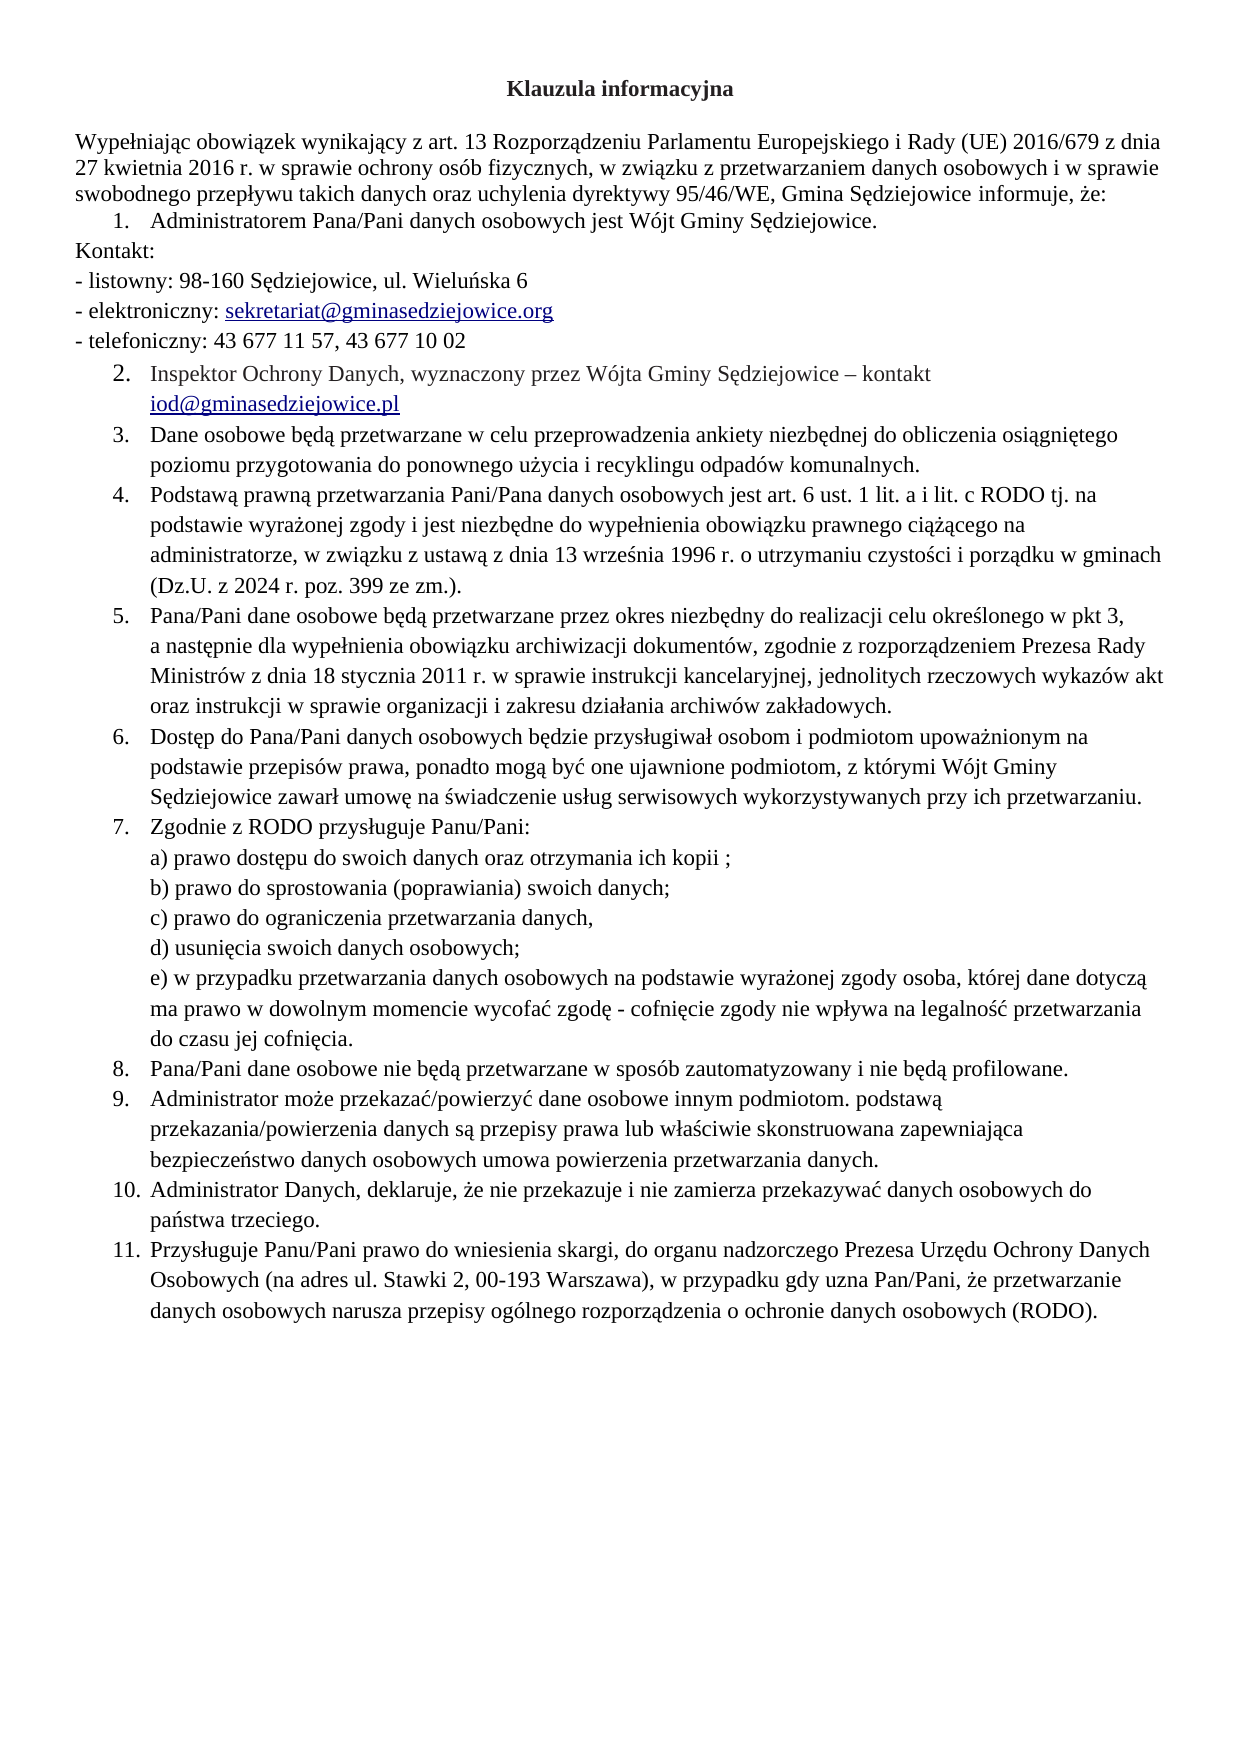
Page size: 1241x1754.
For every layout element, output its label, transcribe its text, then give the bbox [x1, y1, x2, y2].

list Przysługuje Panu/Pani prawo do wniesienia skargi, do organu nadzorczego Prezesa Urzędu Ochrony Danych Osobowych (na adres ul. Stawki 2, 00-193 Warszawa), w przypadku gdy uzna Pan/Pani, że przetwarzanie danych osobowych narusza przepisy ogólnego rozporządzenia o ochronie danych osobowych (RODO). [112, 1236, 1165, 1323]
text - telefoniczny: 43 677 11 57, 43 677 10 02 [75, 328, 1165, 354]
text - elektroniczny: sekretariat@gminasedziejowice.org [75, 297, 1165, 324]
list Inspektor Ochrony Danych, wyznaczony przez Wójta Gminy Sędziejowice – kontakt iod@gminasedziejowice.pl [112, 358, 1165, 417]
list Pana/Pani dane osobowe będą przetwarzane przez okres niezbędny do realizacji celu określonego w pkt 3, [112, 602, 1165, 628]
text c) prawo do ograniczenia przetwarzania danych, [150, 904, 1165, 930]
text e) w przypadku przetwarzania danych osobowych na podstawie wyrażonej zgody osoba, której dane dotyczą ma prawo w dowolnym momencie wycofać zgodę - cofnięcie zgody nie wpływa na legalność przetwarzania do czasu jej cofnięcia. [150, 964, 1165, 1051]
list Administrator Danych, deklaruje, że nie przekazuje i nie zamierza przekazywać danych osobowych do państwa trzeciego. [112, 1176, 1165, 1232]
text b) prawo do sprostowania (poprawiania) swoich danych; [150, 874, 1165, 900]
text a) prawo dostępu do swoich danych oraz otrzymania ich kopii ; [150, 843, 1165, 870]
text d) usunięcia swoich danych osobowych; [150, 934, 1165, 961]
list Zgodnie z RODO przysługuje Panu/Pani: [112, 813, 1165, 840]
text Wypełniając obowiązek wynikający z art. 13 Rozporządzeniu Parlamentu Europejskiego i Rady (UE) 2016/679 z dnia 27 kwietnia 2016 r. w sprawie ochrony osób fizycznych, w związku z przetwarzaniem danych osobowych i w sprawie swobodnego przepływu takich danych oraz uchylenia dyrektywy 95/46/WE, Gmina Sędziejowice informuje, że: [75, 128, 1165, 207]
text - listowny: 98-160 Sędziejowice, ul. Wieluńska 6 [75, 267, 1165, 293]
text a następnie dla wypełnienia obowiązku archiwizacji dokumentów, zgodnie z rozporządzeniem Prezesa Rady Ministrów z dnia 18 stycznia 2011 r. w sprawie instrukcji kancelaryjnej, jednolitych rzeczowych wykazów akt oraz instrukcji w sprawie organizacji i zakresu działania archiwów zakładowych. [150, 632, 1165, 719]
text Klauzula informacyjna [75, 75, 1165, 101]
list Administrator może przekazać/powierzyć dane osobowe innym podmiotom. podstawą przekazania/powierzenia danych są przepisy prawa lub właściwie skonstruowana zapewniająca bezpieczeństwo danych osobowych umowa powierzenia przetwarzania danych. [112, 1085, 1165, 1172]
list Dostęp do Pana/Pani danych osobowych będzie przysługiwał osobom i podmiotom upoważnionym na podstawie przepisów prawa, ponadto mogą być one ujawnione podmiotom, z którymi Wójt Gminy Sędziejowice zawarł umowę na świadczenie usług serwisowych wykorzystywanych przy ich przetwarzaniu. [112, 723, 1165, 809]
list Dane osobowe będą przetwarzane w celu przeprowadzenia ankiety niezbędnej do obliczenia osiągniętego poziomu przygotowania do ponownego użycia i recyklingu odpadów komunalnych. [112, 421, 1165, 477]
list Administratorem Pana/Pani danych osobowych jest Wójt Gminy Sędziejowice. [112, 207, 1165, 233]
text Kontakt: [75, 237, 1165, 263]
list Podstawą prawną przetwarzania Pani/Pana danych osobowych jest art. 6 ust. 1 lit. a i lit. c RODO tj. na podstawie wyrażonej zgody i jest niezbędne do wypełnienia obowiązku prawnego ciążącego na administratorze, w związku z ustawą z dnia 13 września 1996 r. o utrzymaniu czystości i porządku w gminach (Dz.U. z 2024 r. poz. 399 ze zm.). [112, 481, 1165, 598]
list Pana/Pani dane osobowe nie będą przetwarzane w sposób zautomatyzowany i nie będą profilowane. [112, 1055, 1165, 1081]
